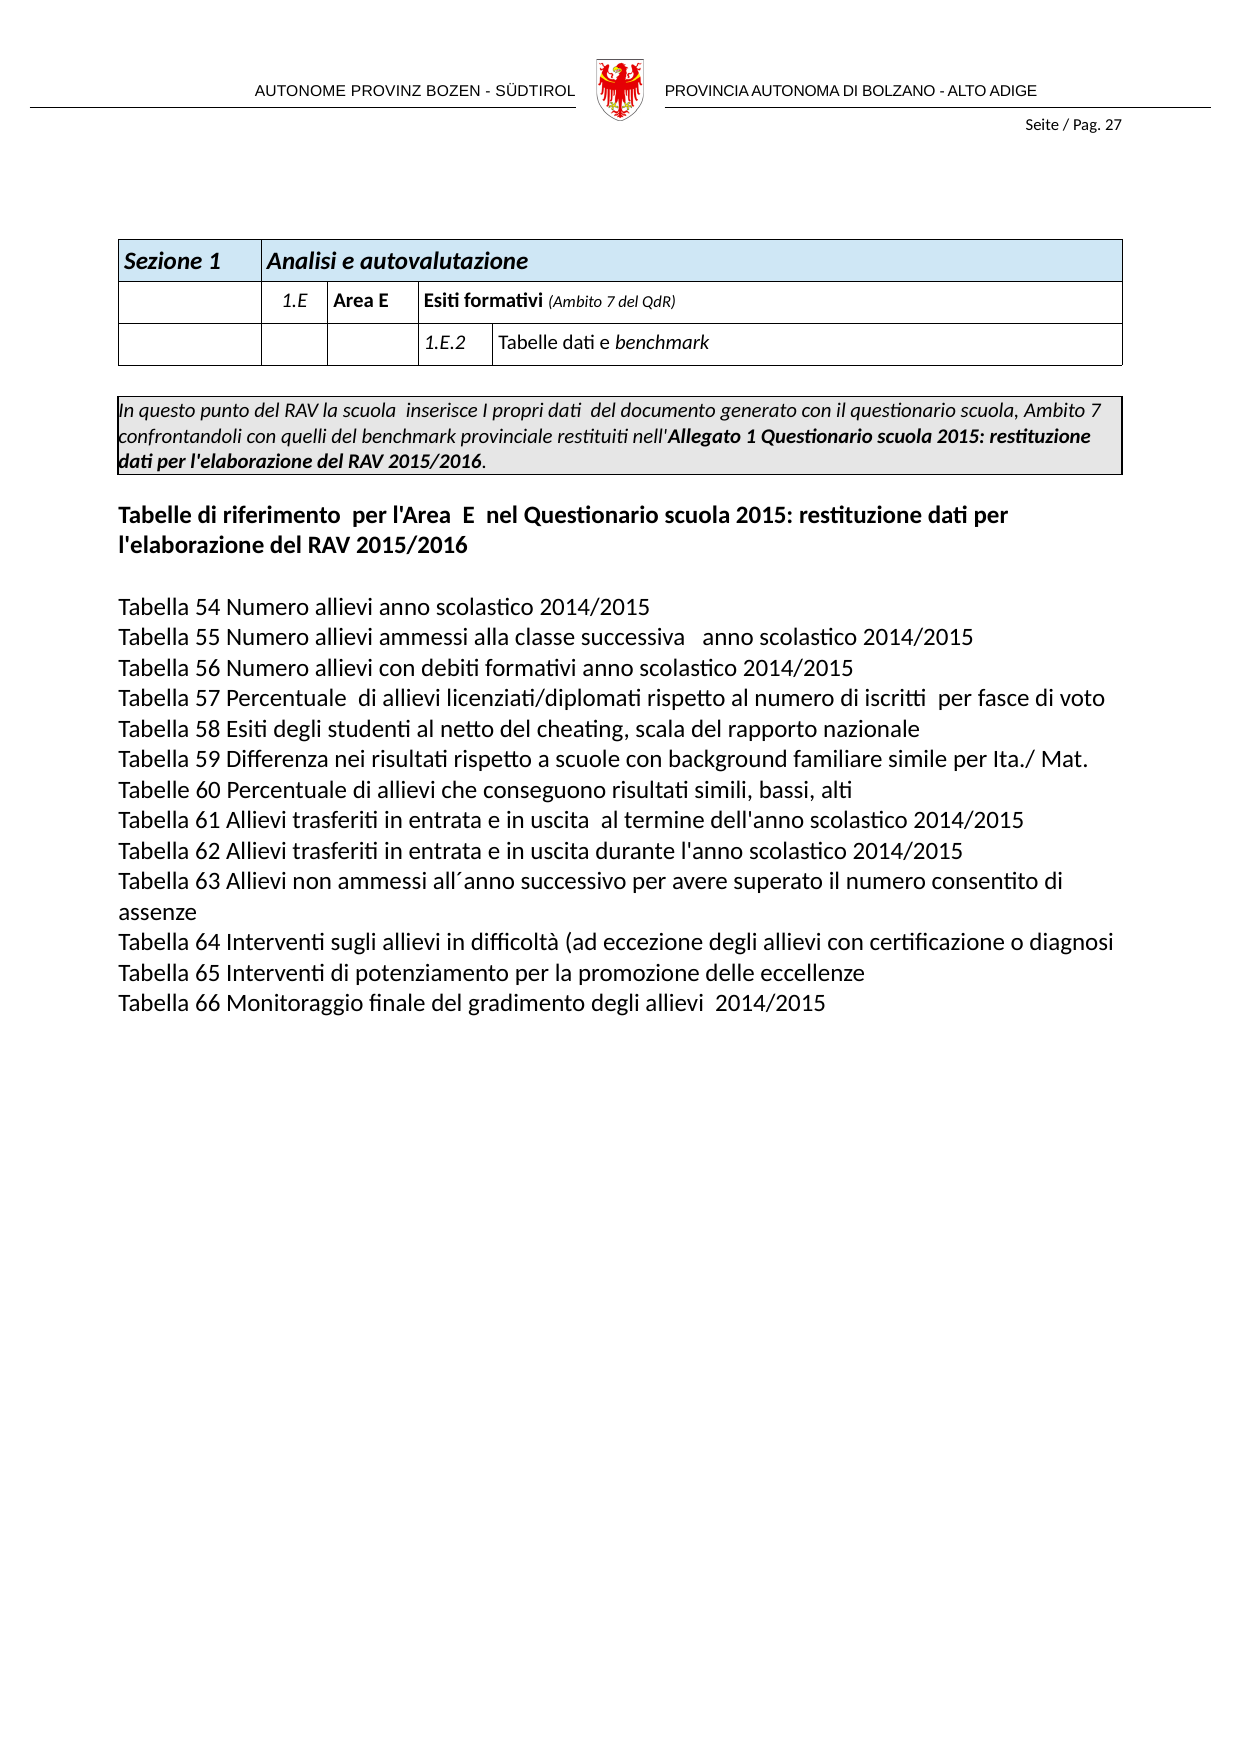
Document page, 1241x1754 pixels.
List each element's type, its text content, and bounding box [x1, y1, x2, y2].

table_cell [328, 324, 418, 365]
table_cell 1.E [262, 282, 327, 323]
text Tabelle 60 Percentuale di allievi che conseguono risultati simili, bassi, alti [118, 774, 1122, 804]
text Tabella 57 Percentuale di allievi licenziati/diplomati rispetto al numero di iscritti per fasce di voto [118, 682, 1122, 713]
table_header In questo punto del RAV la scuola inserisce I propri dati del documento generato con il questionario scuola, Ambito 7 confrontandoli con quelli del benchmark provinciale restituiti nell'Allegato 1 Questionario scuola 2015: restituzione dati per l'elaborazione del RAV 2015/2016. [119, 397, 1121, 474]
table_header Sezione 1 [119, 240, 261, 281]
table_cell Tabelle dati e benchmark [493, 324, 1122, 365]
text Tabella 62 Allievi trasferiti in entrata e in uscita durante l'anno scolastico 2014/2015 [118, 835, 1122, 865]
table_cell Area E [328, 282, 418, 323]
text Tabella 64 Interventi sugli allievi in difficoltà (ad eccezione degli allievi con certificazione o diagnosi [118, 926, 1122, 957]
text Tabella 55 Numero allievi ammessi alla classe successiva anno scolastico 2014/2015 [118, 621, 1122, 652]
text Tabella 58 Esiti degli studenti al netto del cheating, scala del rapporto nazionale [118, 713, 1122, 743]
text Tabella 66 Monitoraggio finale del gradimento degli allievi 2014/2015 [118, 987, 1122, 1018]
text Tabella 63 Allievi non ammessi all´anno successivo per avere superato il numero consentito di assenze [118, 865, 1122, 926]
text Tabella 65 Interventi di potenziamento per la promozione delle eccellenze [118, 957, 1122, 987]
table_cell [119, 282, 261, 323]
table_header Analisi e autovalutazione [262, 240, 1122, 281]
table_cell [119, 324, 261, 365]
table_cell 1.E.2 [419, 324, 492, 365]
table_cell [262, 324, 327, 365]
picture [596, 59, 644, 121]
text Tabella 61 Allievi trasferiti in entrata e in uscita al termine dell'anno scolastico 2014/2015 [118, 804, 1122, 835]
table_cell Esiti formativi (Ambito 7 del QdR) [419, 282, 1122, 323]
text Tabella 59 Differenza nei risultati rispetto a scuole con background familiare simile per Ita./ Mat. [118, 743, 1122, 774]
text Tabelle di riferimento per l'Area E nel Questionario scuola 2015: restituzione dati per l'elaborazione del RAV 2015/2016 [118, 499, 1122, 560]
text Tabella 56 Numero allievi con debiti formativi anno scolastico 2014/2015 [118, 652, 1122, 682]
text Tabella 54 Numero allievi anno scolastico 2014/2015 [118, 591, 1122, 621]
